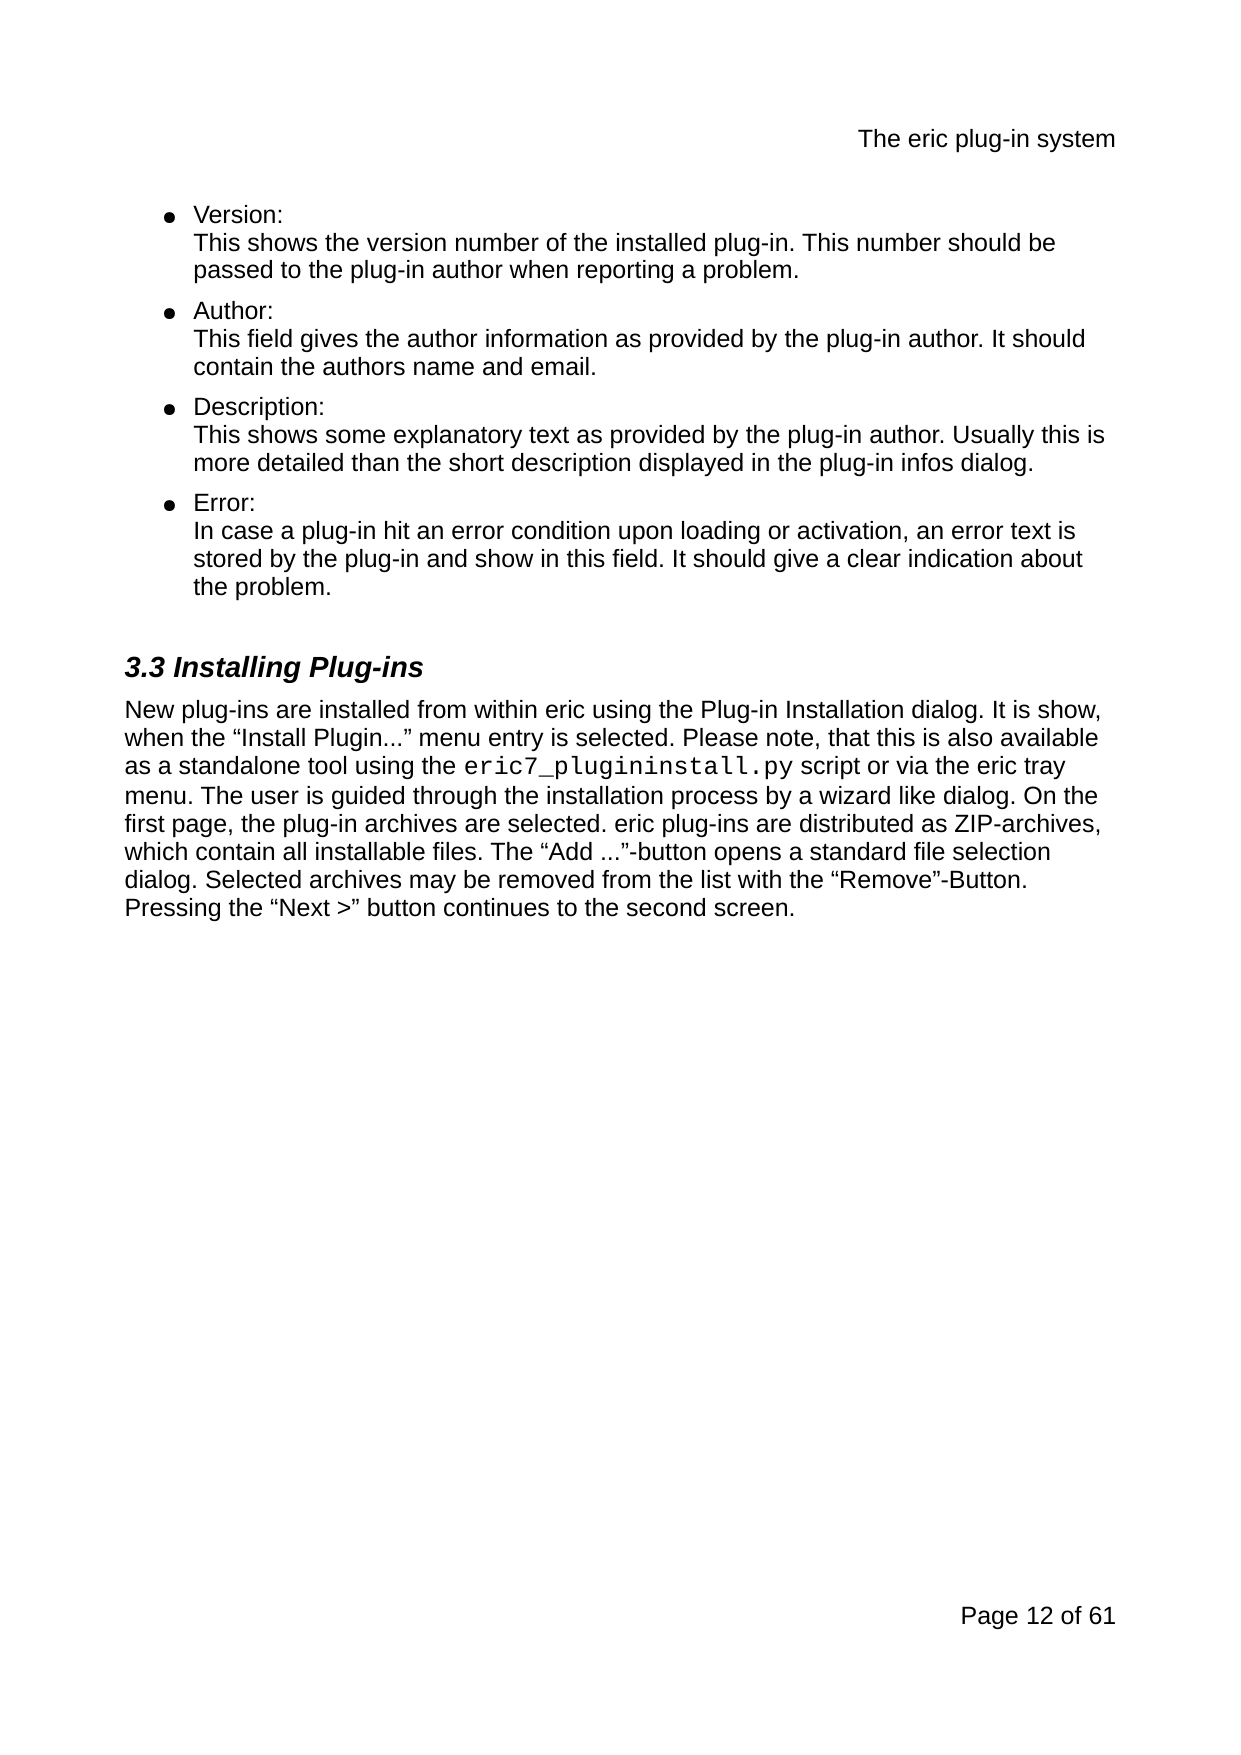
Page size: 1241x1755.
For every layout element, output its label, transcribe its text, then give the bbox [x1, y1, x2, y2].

list Author: This field gives the author information as provided by the plug-in author. It should contain the authors name and email. [156, 291, 1122, 381]
text New plug-ins are installed from within eric using the Plug-in Installation dialog. It is show, when the “Install Plugin...” menu entry is selected. Please note, that this is also available as a standalone tool using the eric7_plugininstall.py script or via the eric tray menu. The user is guided through the installation process by a wizard like dialog. On the first page, the plug-in archives are selected. eric plug-ins are distributed as ZIP-archives, which contain all installable files. The “Add ...”-button opens a standard file selection dialog. Selected archives may be removed from the list with the “Remove”-Button. Pressing the “Next >” button continues to the second screen. [118, 690, 1122, 928]
subtitle Installing Plug-ins [118, 645, 1122, 683]
list Description: This shows some explanatory text as provided by the plug-in author. Usually this is more detailed than the short description displayed in the plug-in infos dialog. [156, 387, 1122, 477]
list Error: In case a plug-in hit an error condition upon loading or activation, an error text is stored by the plug-in and show in this field. It should give a clear indication about the problem. [156, 483, 1122, 607]
list Version: This shows the version number of the installed plug-in. This number should be passed to the plug-in author when reporting a problem. [156, 194, 1122, 284]
